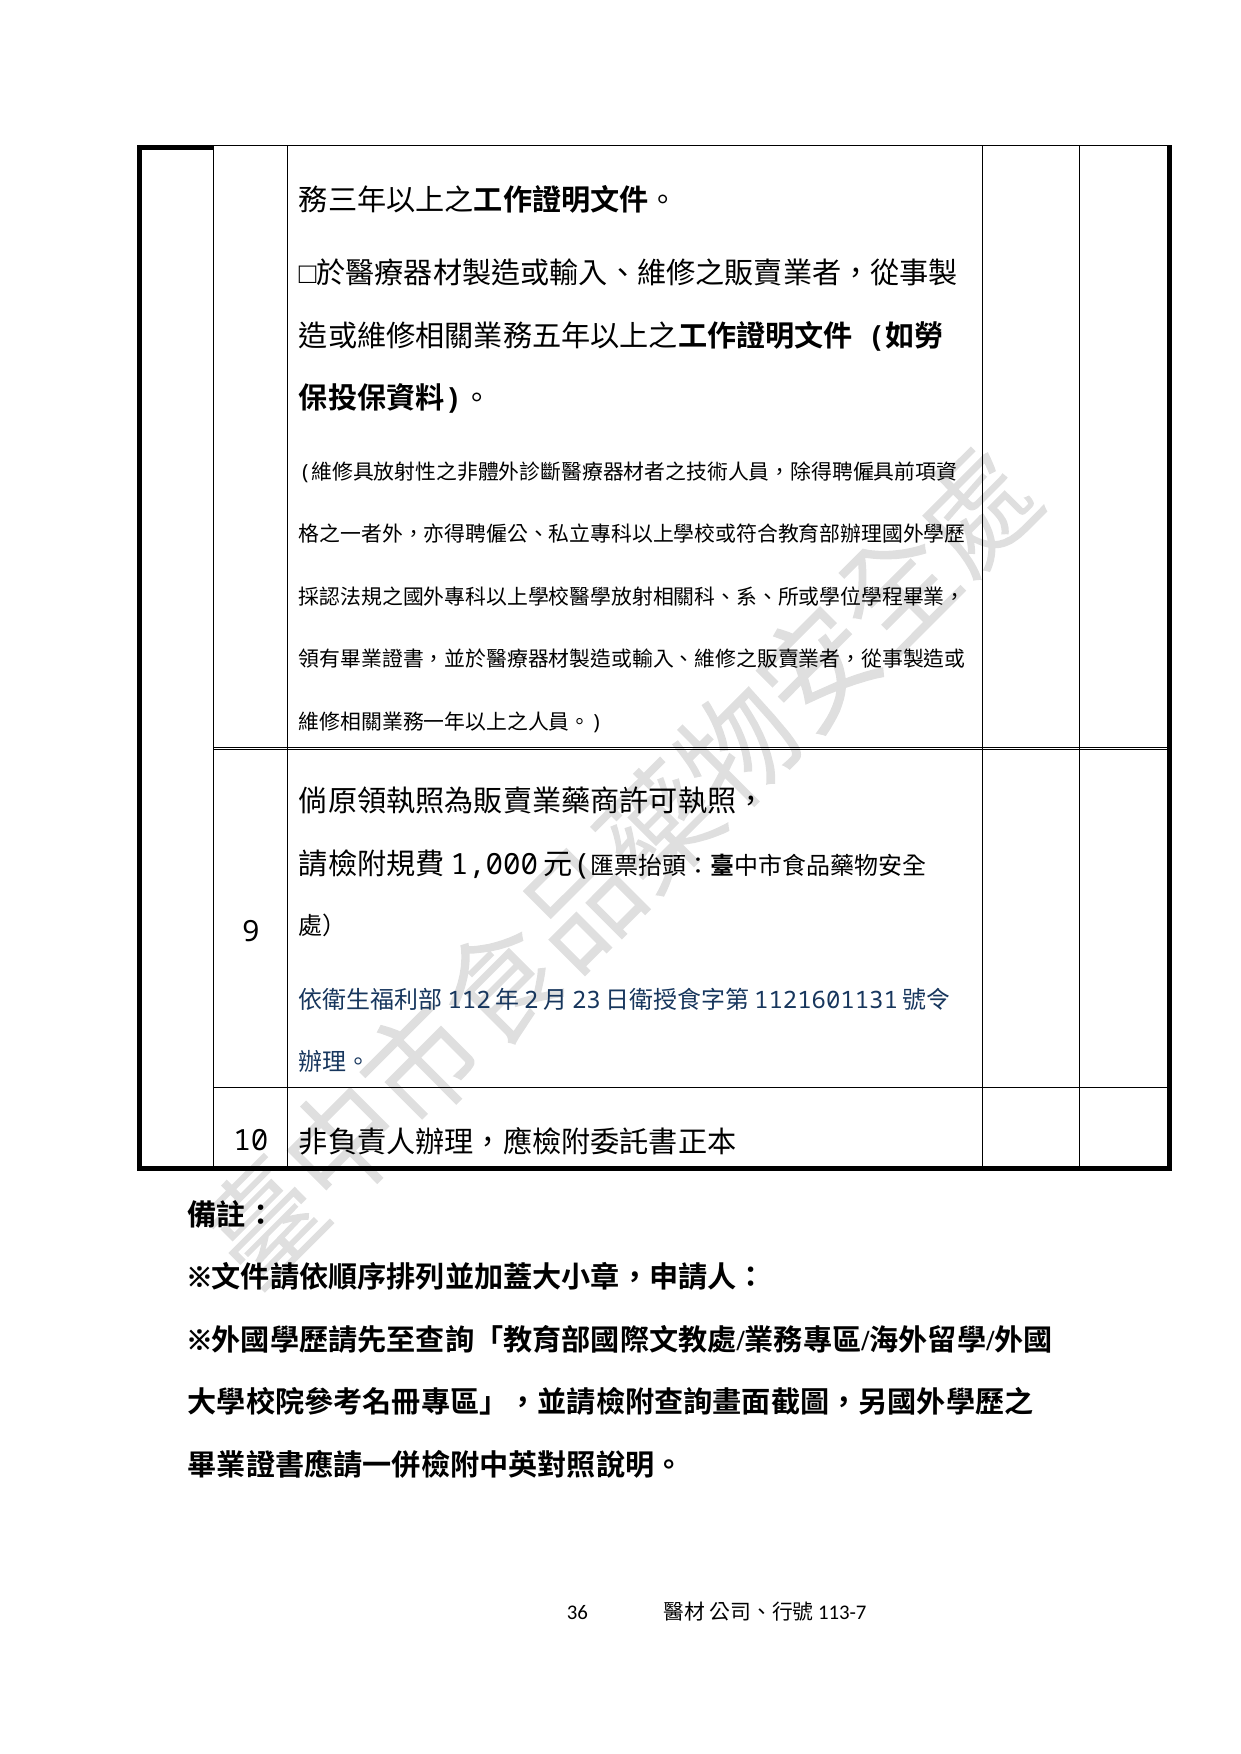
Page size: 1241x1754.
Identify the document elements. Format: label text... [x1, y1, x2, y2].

table_cell 倘原領執照為販賣業藥商許可執照， 請檢附規費1,000元(匯票抬頭：臺中市食品藥物安全處） 依衛生福利部112年2月23日衛授食字第1121601131號令辦理。 [288, 750, 982, 1087]
text 備註： [214, 1208, 225, 1219]
text 備註： [274, 1223, 290, 1233]
table_cell 非負責人辦理，應檢附委託書正本 [288, 1088, 347, 1147]
table_cell 非負責人辦理，應檢附委託書正本 [303, 1133, 342, 1166]
table_cell [1080, 1088, 1167, 1166]
table_cell [1080, 750, 1167, 1087]
table_cell [983, 1088, 1079, 1166]
text ※外國學歷請先至查詢「教育部國際文教處/業務專區/海外留學/外國大學校院參考名冊專區」，並請檢附查詢畫面截圖，另國外學歷之畢業證書應請一併檢附中英對照說明。 [187, 1296, 1053, 1483]
table_cell 非負責人辦理，應檢附委託書正本 [329, 1100, 371, 1139]
text 備註： [238, 1171, 262, 1192]
text 備註： [187, 1171, 244, 1211]
table_cell [1080, 146, 1167, 747]
table_cell [983, 750, 1079, 1087]
table_cell 務三年以上之工作證明文件。 □於醫療器材製造或輸入、維修之販賣業者，從事製造或維修相關業務五年以上之工作證明文件 (如勞保投保資料)。 (維修具放射性之非體外診斷醫療器材者之技術人員，除得聘僱具前項資格之一者外，亦得聘僱公、私立專科以上學校或符合教育部辦理國外學歷採認法規之國外專科以上學校醫學放射相關科、系、所或學位學程畢業，領有畢業證書，並於醫療器材製造或輸入、維修之販賣業者，從事製造或維修相關業務一年以上之人員。) [288, 146, 982, 747]
text 備註： [238, 1190, 272, 1223]
table_cell [214, 146, 287, 747]
text 備註： [224, 1196, 234, 1205]
table_cell 9 [214, 750, 287, 1087]
text 備註： [238, 1171, 1053, 1233]
table_cell [983, 547, 988, 568]
text 備註： [187, 1212, 223, 1233]
table_cell [983, 146, 1079, 747]
table_cell [983, 529, 987, 540]
table_cell 非負責人辦理，應檢附委託書正本 [353, 1088, 982, 1166]
text ※文件請依順序排列並加蓋大小章，申請人： [187, 1233, 1053, 1296]
table_cell 10 [214, 1088, 287, 1166]
table_cell [142, 150, 213, 1166]
